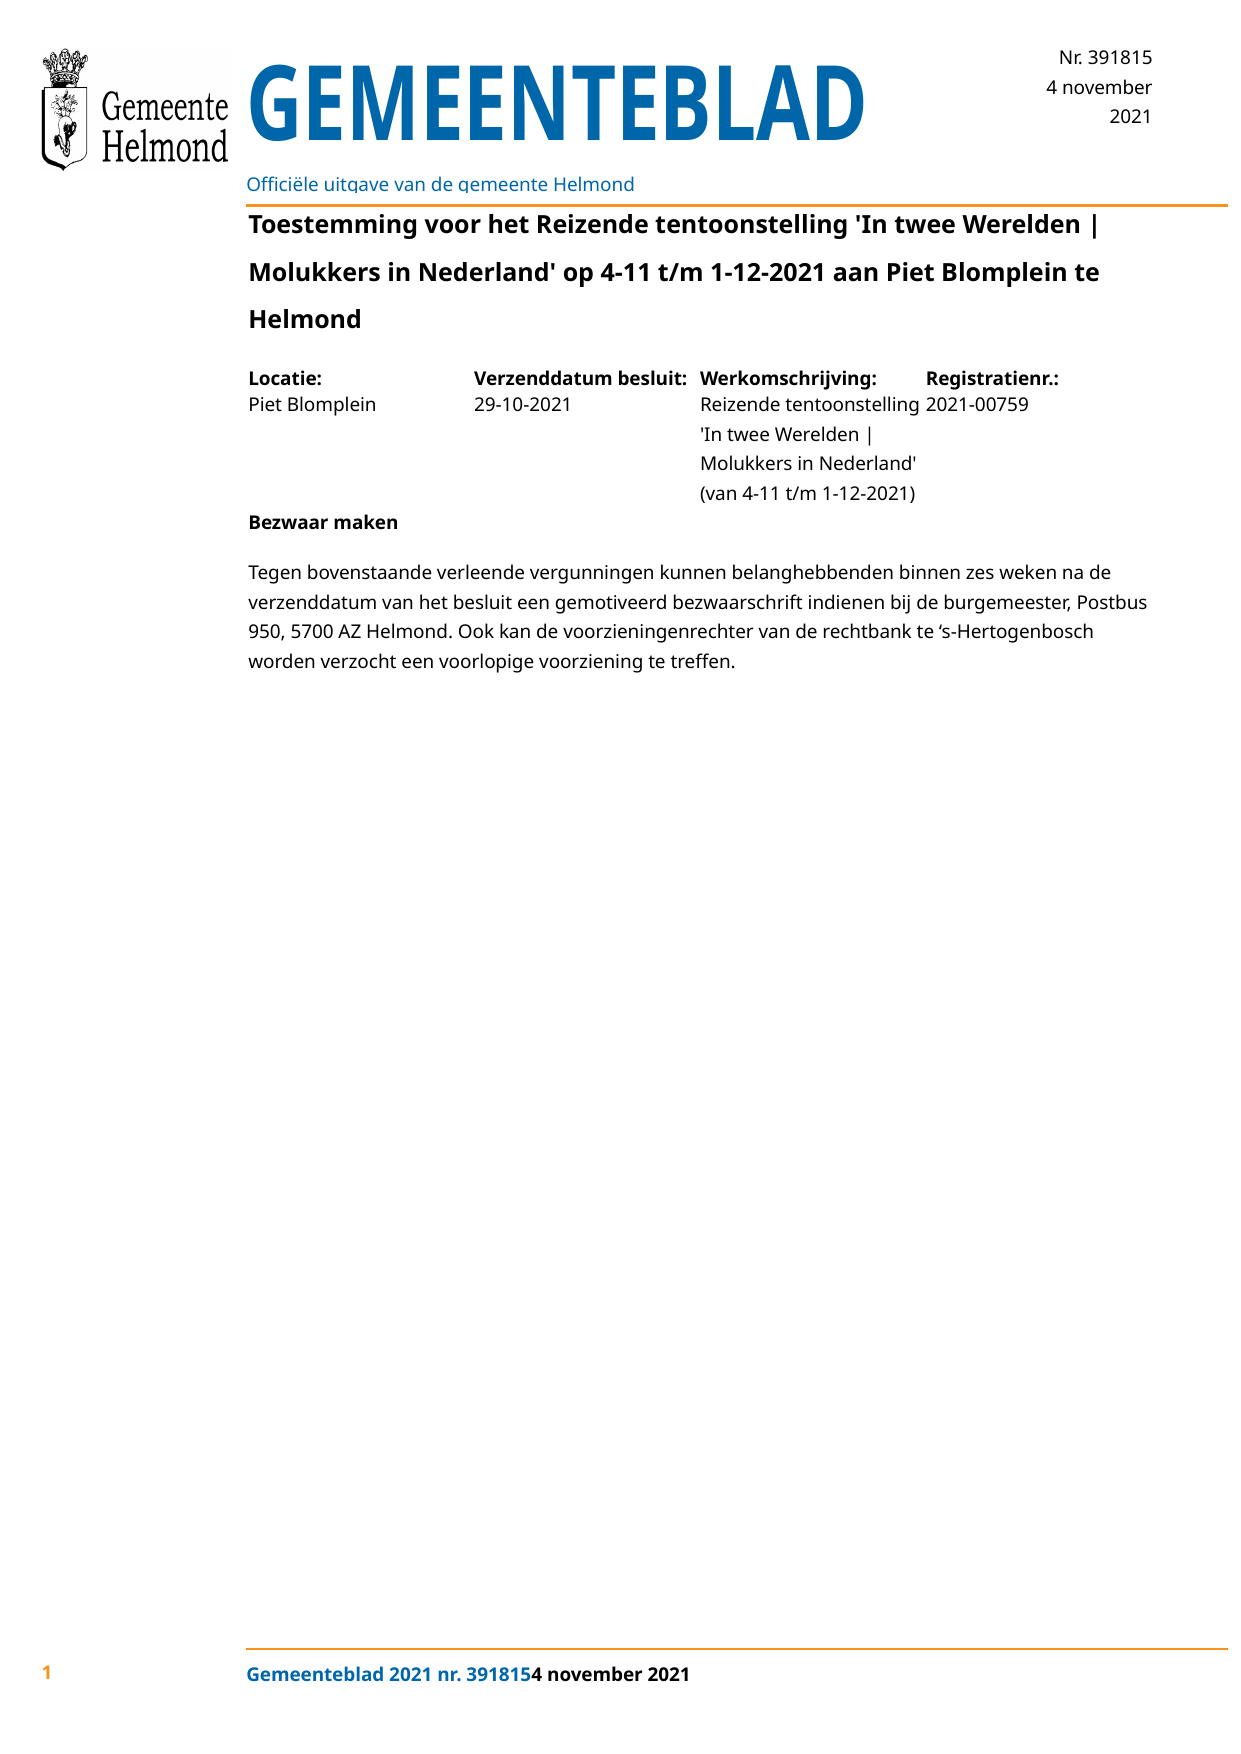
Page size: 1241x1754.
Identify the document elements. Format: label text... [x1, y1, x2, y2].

table_cell 29-10-2021 [474, 391, 700, 506]
text Tegen bovenstaande verleende vergunningen kunnen belanghebbenden binnen zes weken na de verzenddatum van het besluit een gemotiveerd bezwaarschrift indienen bij de burgemeester, Postbus 950, 5700 AZ Helmond. Ook kan de voorzieningenrechter van de rechtbank te ‘s-Hertogenbosch worden verzocht een voorlopige voorziening te treffen. [248, 559, 1152, 674]
table_header Verzenddatum besluit: [474, 366, 700, 391]
picture [41, 47, 231, 172]
table_header Werkomschrijving: [700, 366, 926, 391]
table_cell Piet Blomplein [248, 391, 474, 506]
table_cell Reizende tentoonstelling 'In twee Werelden | Molukkers in Nederland' (van 4-11 t/m 1-12-2021) [700, 391, 926, 506]
table_header Locatie: [248, 366, 474, 391]
text Toestemming voor het Reizende tentoonstelling 'In twee Werelden | Molukkers in Nederland' op 4-11 t/m 1-12-2021 aan Piet Blomplein te Helmond [248, 207, 1152, 336]
text Bezwaar maken [248, 509, 1152, 535]
table_header Registratienr.: [926, 366, 1152, 391]
table_cell 2021-00759 [926, 391, 1152, 506]
